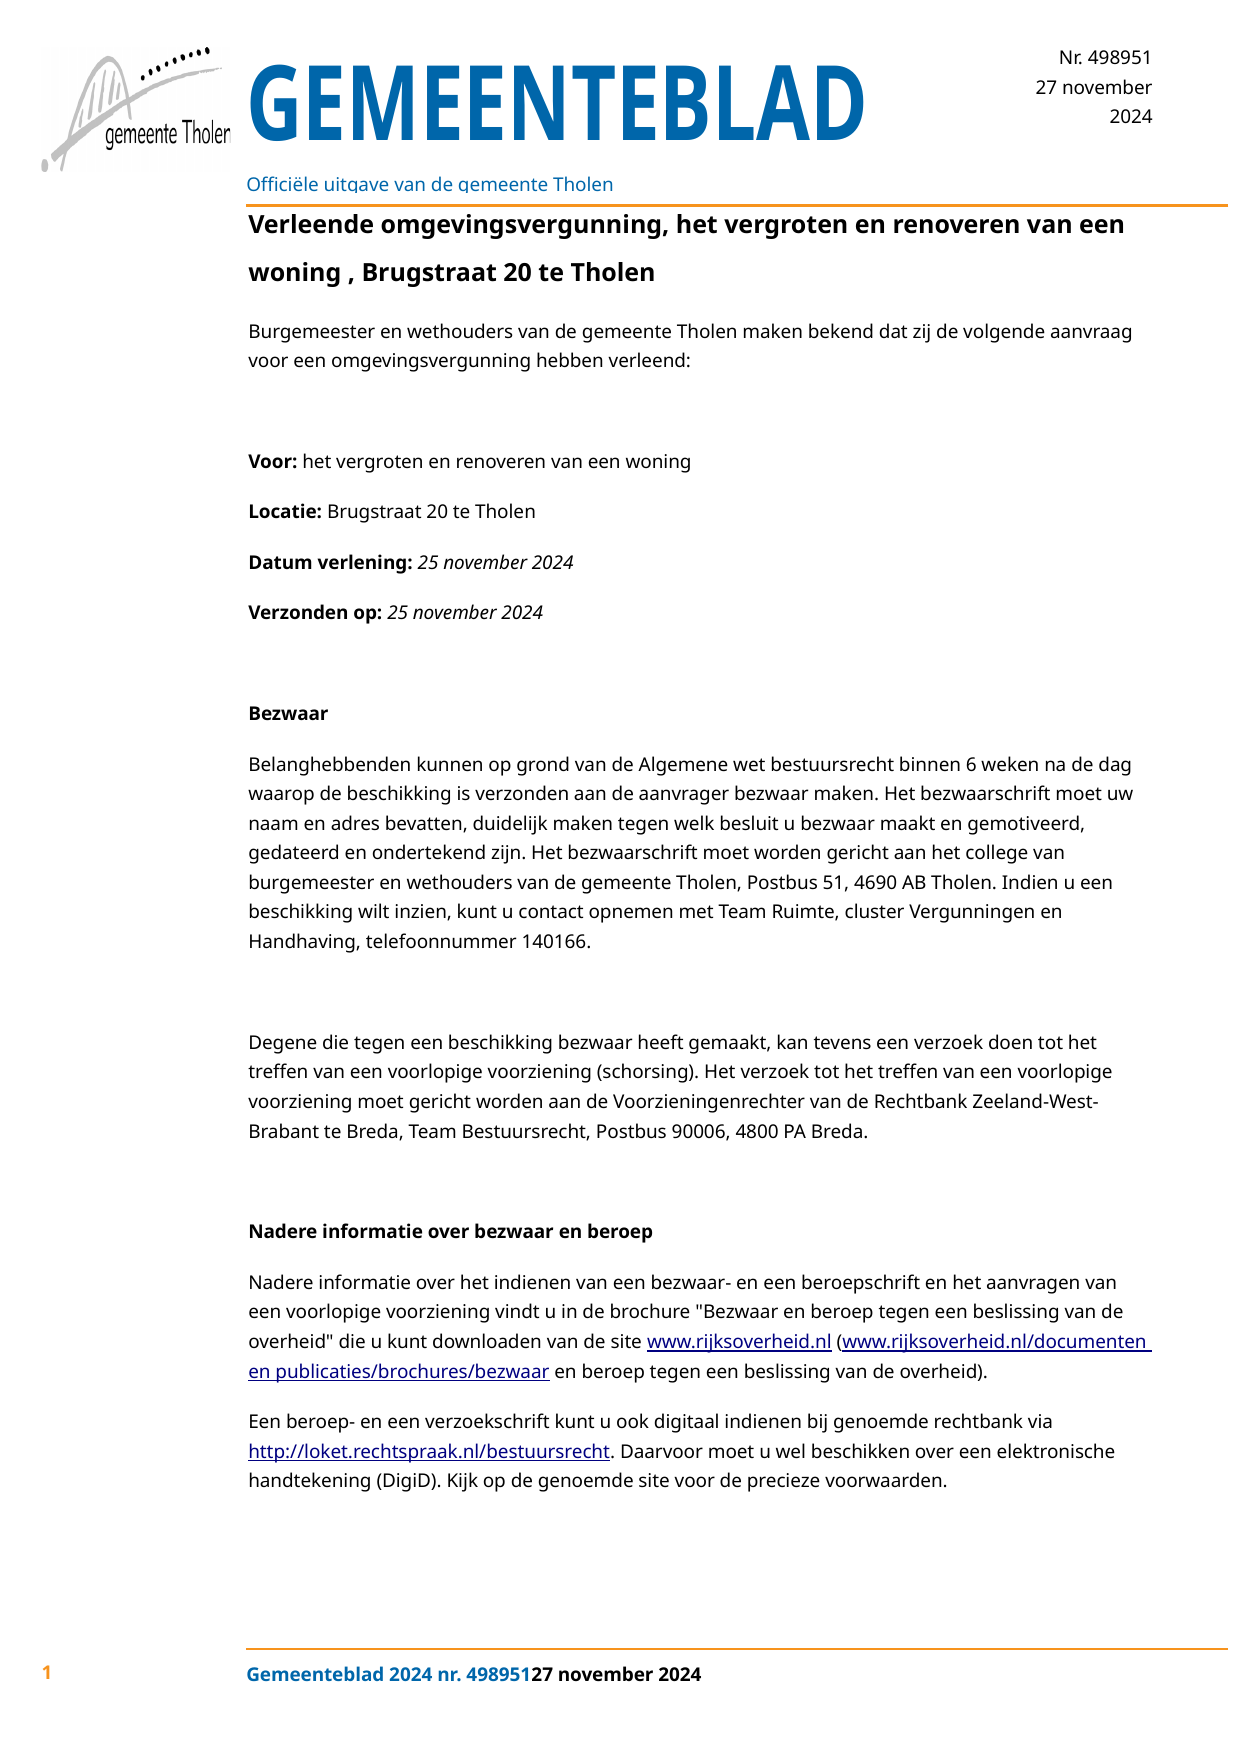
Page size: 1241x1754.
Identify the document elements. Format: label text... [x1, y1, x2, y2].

text Nadere informatie over bezwaar en beroep [248, 1219, 1152, 1244]
text Burgemeester en wethouders van de gemeente Tholen maken bekend dat zij de volgende aanvraag voor een omgevingsvergunning hebben verleend: [248, 318, 1152, 373]
text Degene die tegen een beschikking bezwaar heeft gemaakt, kan tevens een verzoek doen tot het treffen van een voorlopige voorziening (schorsing). Het verzoek tot het treffen van een voorlopige voorziening moet gericht worden aan de Voorzieningenrechter van de Rechtbank Zeeland-West-Brabant te Breda, Team Bestuursrecht, Postbus 90006, 4800 PA Breda. [248, 1029, 1152, 1144]
text Datum verlening: 25 november 2024 [248, 549, 1152, 575]
text Nadere informatie over het indienen van een bezwaar- en een beroepschrift en het aanvragen van een voorlopige voorziening vindt u in de brochure "Bezwaar en beroep tegen een beslissing van de overheid" die u kunt downloaden van de site www.rijksoverheid.nl (www.rijksoverheid.nl/documenten en publicaties/brochures/bezwaar en beroep tegen een beslissing van de overheid). [248, 1269, 1152, 1384]
text Belanghebbenden kunnen op grond van de Algemene wet bestuursrecht binnen 6 weken na de dag waarop de beschikking is verzonden aan de aanvrager bezwaar maken. Het bezwaarschrift moet uw naam en adres bevatten, duidelijk maken tegen welk besluit u bezwaar maakt en gemotiveerd, gedateerd en ondertekend zijn. Het bezwaarschrift moet worden gericht aan het college van burgemeester en wethouders van de gemeente Tholen, Postbus 51, 4690 AB Tholen. Indien u een beschikking wilt inzien, kunt u contact opnemen met Team Ruimte, cluster Vergunningen en Handhaving, telefoonnummer 140166. [248, 751, 1152, 954]
text Een beroep- en een verzoekschrift kunt u ook digitaal indienen bij genoemde rechtbank via http://loket.rechtspraak.nl/bestuursrecht. Daarvoor moet u wel beschikken over een elektronische handtekening (DigiD). Kijk op de genoemde site voor de precieze voorwaarden. [248, 1408, 1152, 1493]
text Verleende omgevingsvergunning, het vergroten en renoveren van een woning , Brugstraat 20 te Tholen [248, 207, 1152, 288]
text Locatie: Brugstraat 20 te Tholen [248, 499, 1152, 524]
text Verzonden op: 25 november 2024 [248, 599, 1152, 625]
picture [41, 47, 231, 172]
text Voor: het vergroten en renoveren van een woning [248, 448, 1152, 474]
text Bezwaar [248, 700, 1152, 726]
